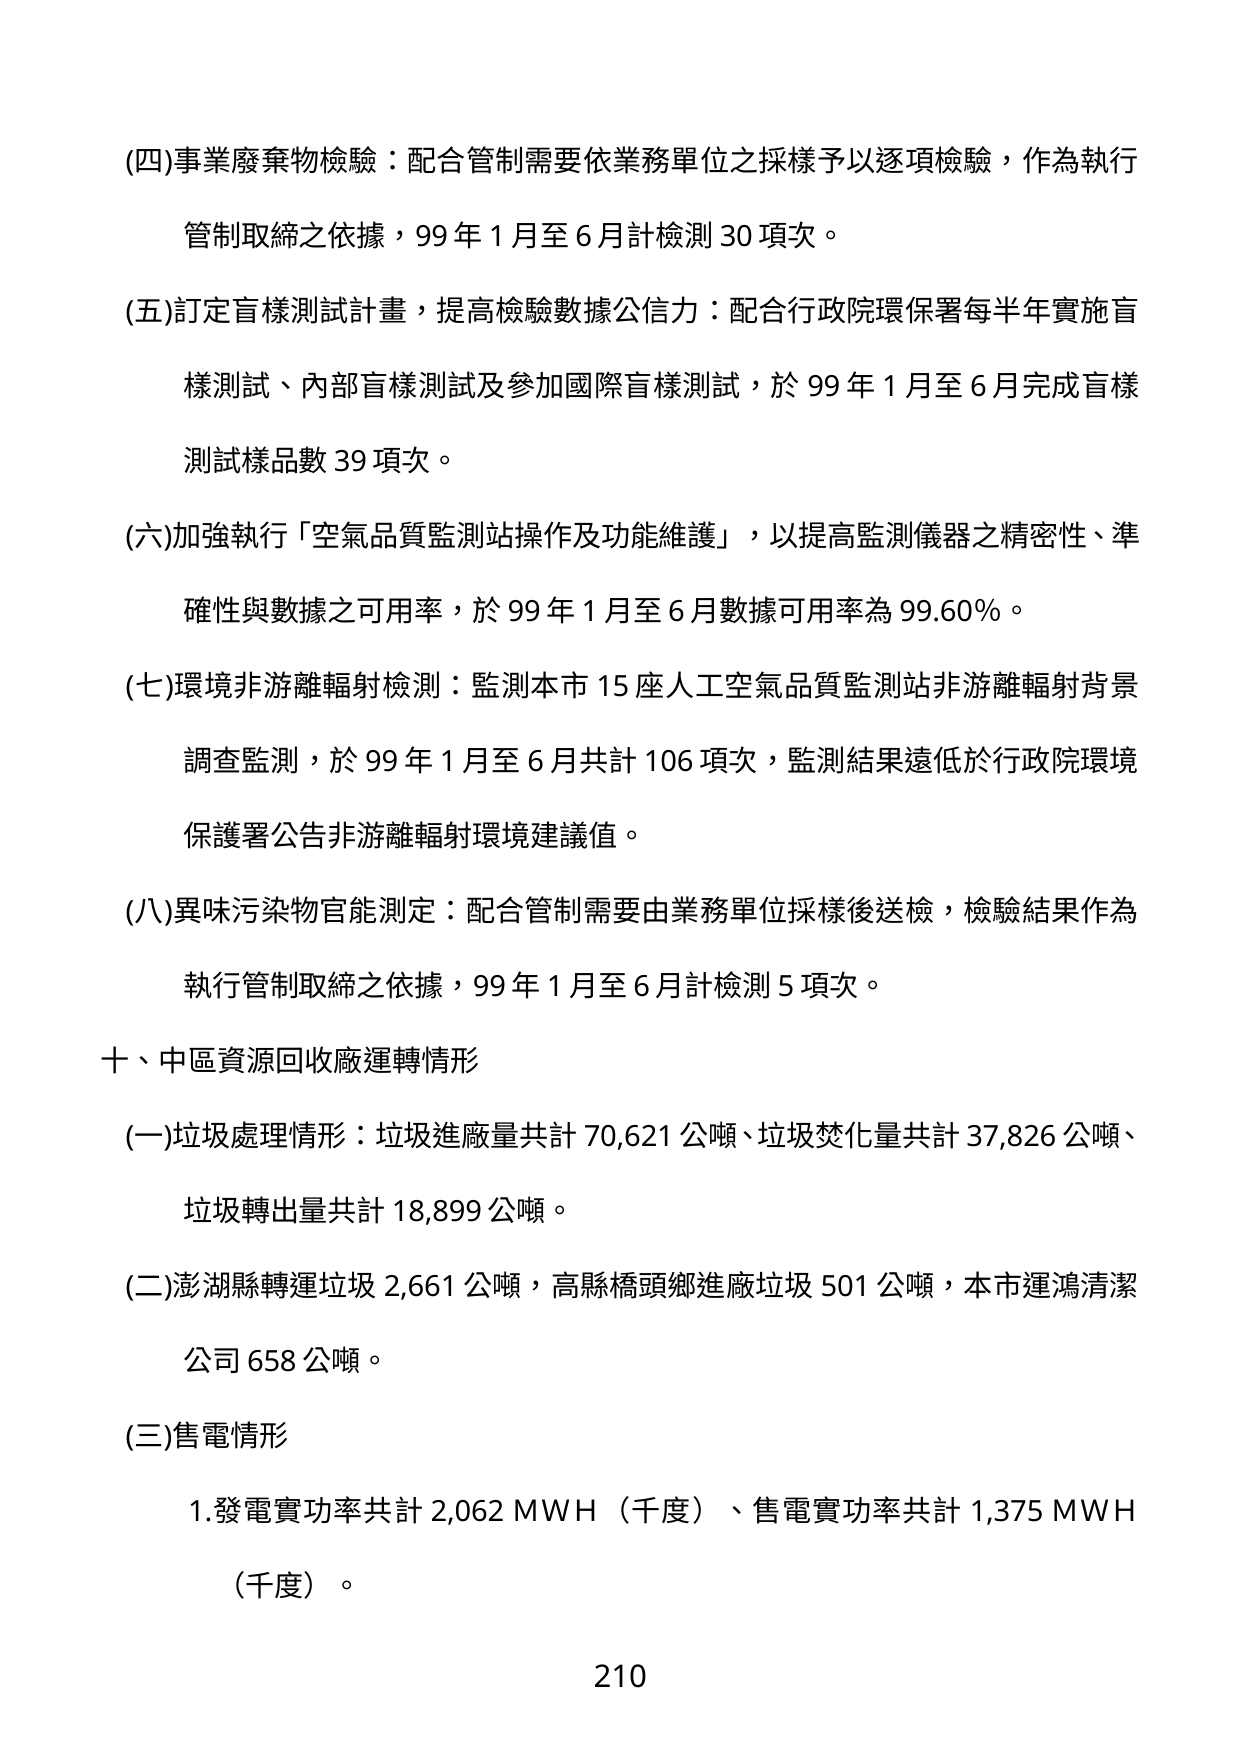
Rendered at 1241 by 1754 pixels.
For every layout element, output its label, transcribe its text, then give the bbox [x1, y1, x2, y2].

text 十、中區資源回收廠運轉情形 [100, 1021, 1140, 1096]
text (五)訂定盲樣測試計畫，提高檢驗數據公信力：配合行政院環保署每半年實施盲樣測試、內部盲樣測試及參加國際盲樣測試，於99年1月至6月完成盲樣測試樣品數39項次。 [125, 271, 1140, 496]
text 1.發電實功率共計2,062ＭＷＨ（千度）、售電實功率共計1,375ＭＷＨ（千度）。 [188, 1471, 1140, 1621]
text (四)事業廢棄物檢驗：配合管制需要依業務單位之採樣予以逐項檢驗，作為執行管制取締之依據，99年1月至6月計檢測30項次。 [125, 121, 1140, 271]
text (一)垃圾處理情形：垃圾進廠量共計70,621公噸、垃圾焚化量共計37,826公噸、垃圾轉出量共計18,899公噸。 [125, 1096, 1140, 1246]
text (二)澎湖縣轉運垃圾2,661公噸，高縣橋頭鄉進廠垃圾501公噸，本市運鴻清潔公司658公噸。 [125, 1246, 1140, 1396]
text (七)環境非游離輻射檢測：監測本市15座人工空氣品質監測站非游離輻射背景調查監測，於99年1月至6月共計106項次，監測結果遠低於行政院環境保護署公告非游離輻射環境建議值。 [125, 646, 1140, 871]
text (八)異味污染物官能測定：配合管制需要由業務單位採樣後送檢，檢驗結果作為執行管制取締之依據，99年1月至6月計檢測5項次。 [125, 871, 1140, 1021]
text (三)售電情形 [125, 1396, 1140, 1471]
text (六)加強執行「空氣品質監測站操作及功能維護」，以提高監測儀器之精密性、準確性與數據之可用率，於99年1月至6月數據可用率為99.60％。 [125, 496, 1140, 646]
